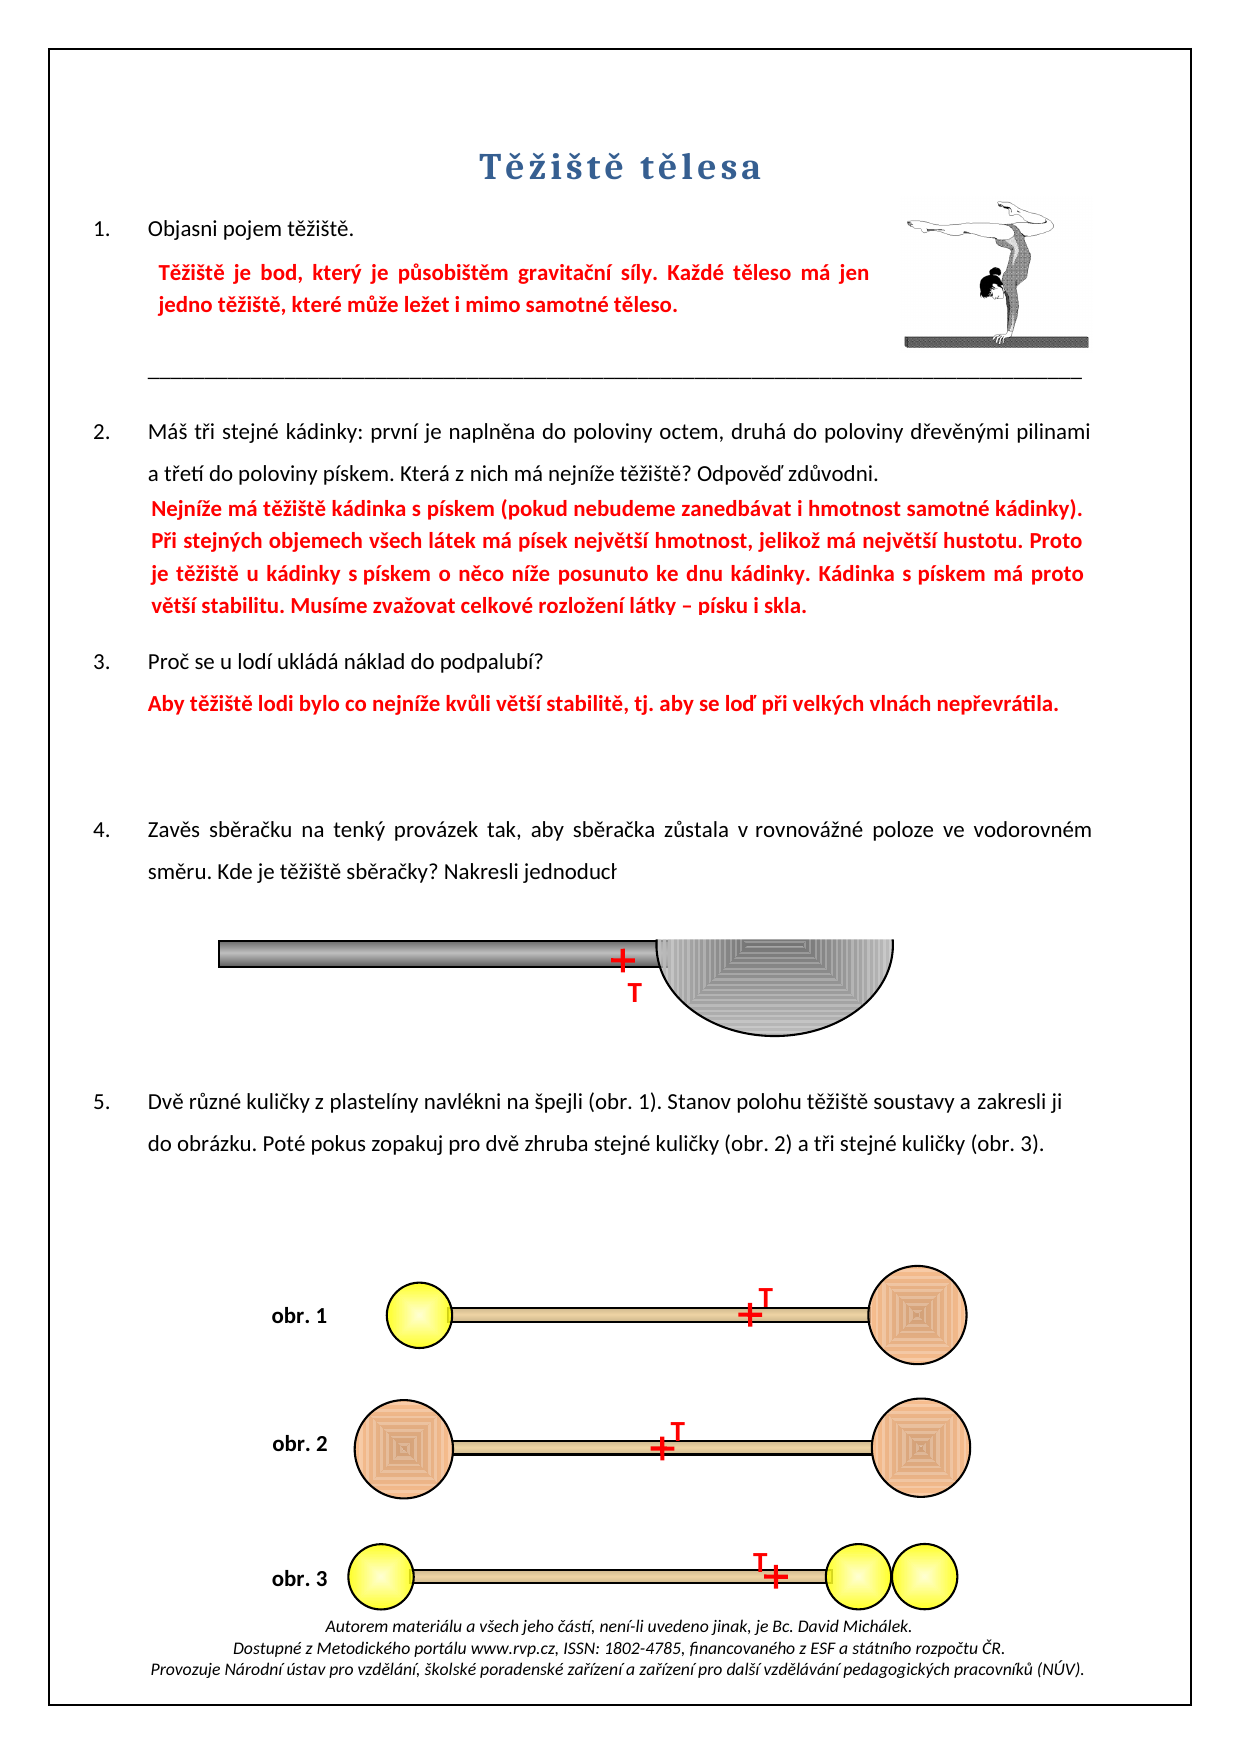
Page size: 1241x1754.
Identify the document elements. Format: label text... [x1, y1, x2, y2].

list Objasni pojem těžiště. [110, 195, 1094, 354]
subtitle Těžiště tělesa [148, 145, 1093, 188]
text __________________________________________________________________________________ [148, 256, 1093, 382]
text do obrázku. Poté pokus zopakuj pro dvě zhruba stejné kuličky (obr. 2) a tři stejné kuličky (obr. 3). [110, 1129, 1093, 1157]
text Aby těžiště lodi bylo co nejníže kvůli větší stabilitě, tj. aby se loď při velkých vlnách nepřevrátila. [148, 689, 1093, 717]
list Dvě různé kuličky z plastelíny navlékni na špejli (obr. 1). Stanov polohu těžiště soustavy a zakresli ji [110, 1087, 1093, 1116]
list Proč se u lodí ukládá náklad do podpalubí? [110, 647, 1093, 676]
list Těžiště je bod, který je působištěm gravitační síly. Každé těleso má jen jedno těžiště, které může ležet i mimo samotné těleso. [158, 258, 871, 318]
list Zavěs sběračku na tenký provázek tak, aby sběračka zůstala v rovnovážné poloze ve vodorovném směru. Kde je těžiště sběračky? Nakresli jednoduchý obrázek: [110, 815, 1093, 885]
picture [899, 196, 1093, 353]
list Nejníže má těžiště kádinka s pískem (pokud nebudeme zanedbávat i hmotnost samotné kádinky). Při stejných objemech všech látek má písek největší hmotnost, jelikož má největší hustotu. Proto je těžiště u kádinky s pískem o něco níže posunuto ke dnu kádinky. Kádinka s pískem má proto větší stabilitu. Musíme zvažovat celkové rozložení látky – písku i skla. [151, 494, 1084, 614]
list Máš tři stejné kádinky: první je naplněna do poloviny octem, druhá do poloviny dřevěnými pilinami a třetí do poloviny pískem. Která z nich má nejníže těžiště? Odpověď zdůvodni. [110, 417, 1093, 487]
